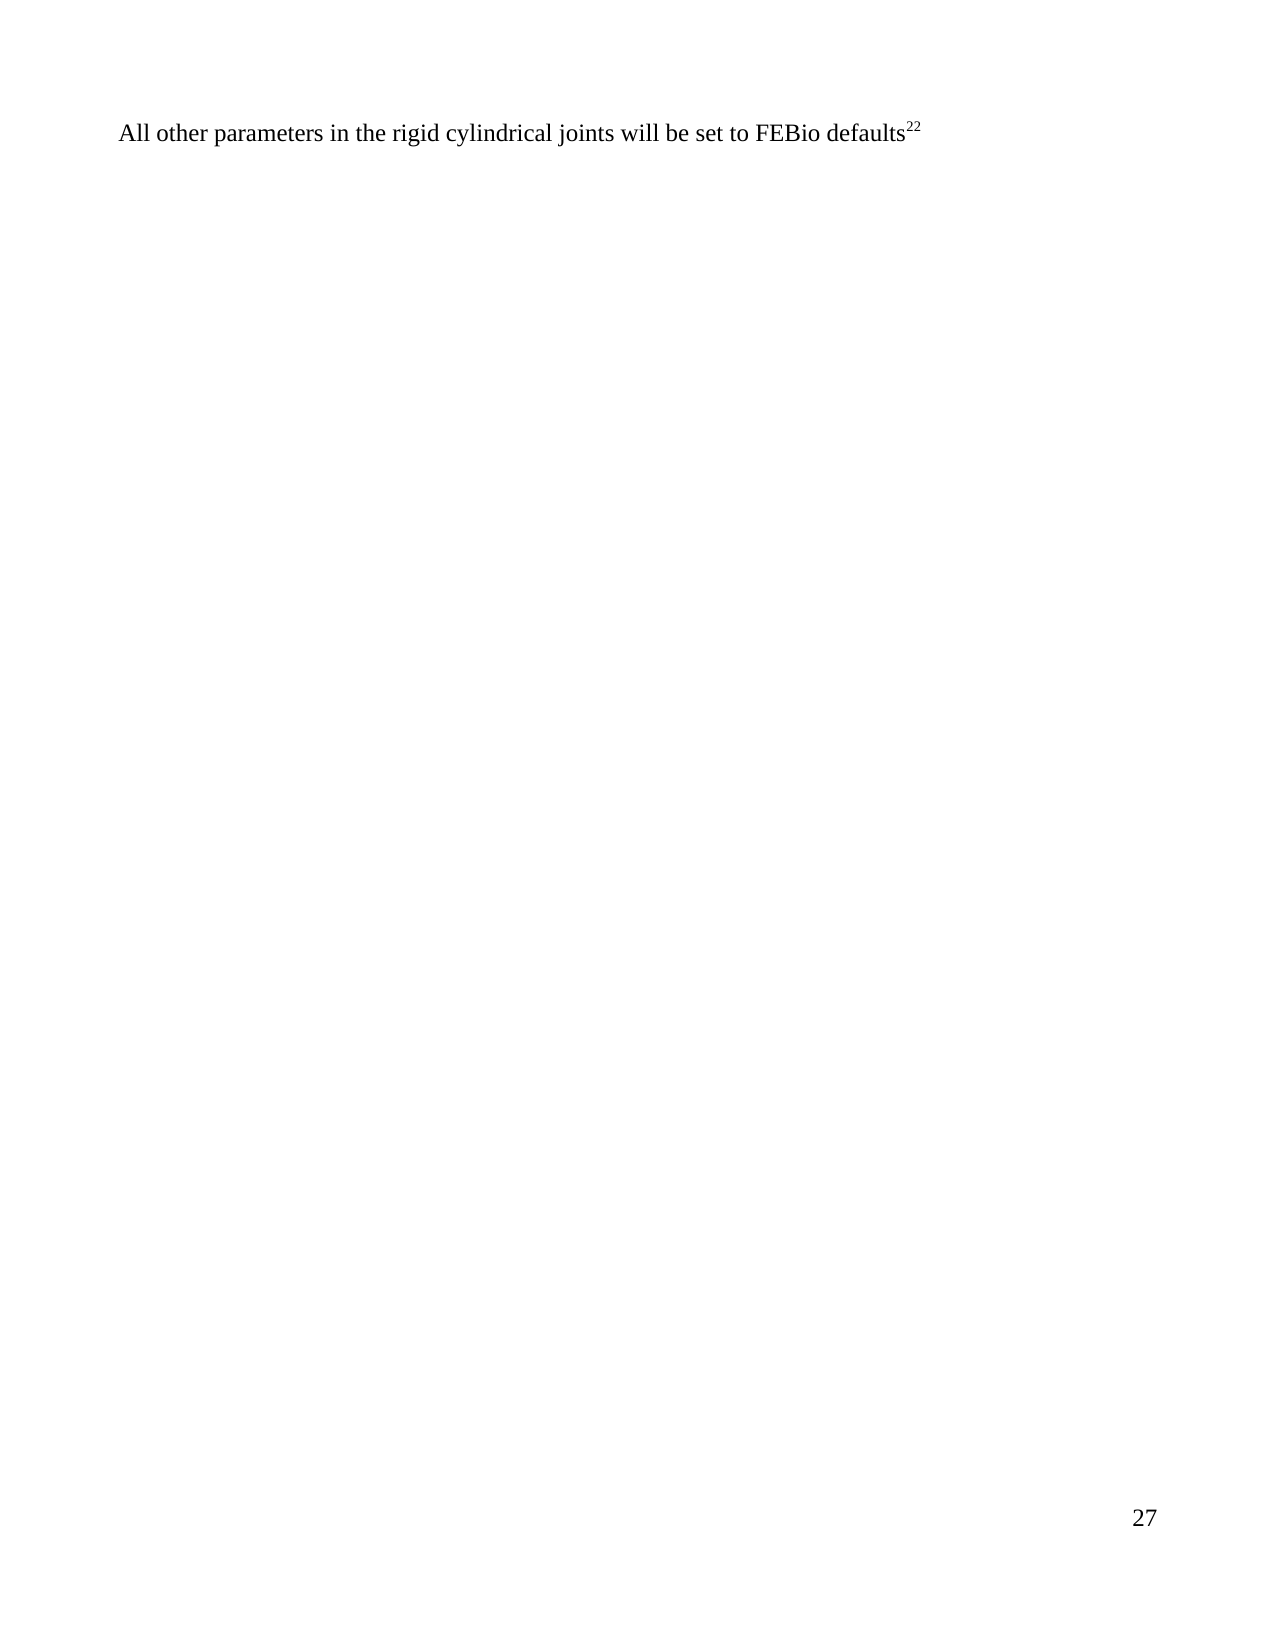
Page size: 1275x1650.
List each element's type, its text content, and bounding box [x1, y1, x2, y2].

text All other parameters in the rigid cylindrical joints will be set to FEBio defaults22 [118, 118, 1157, 147]
